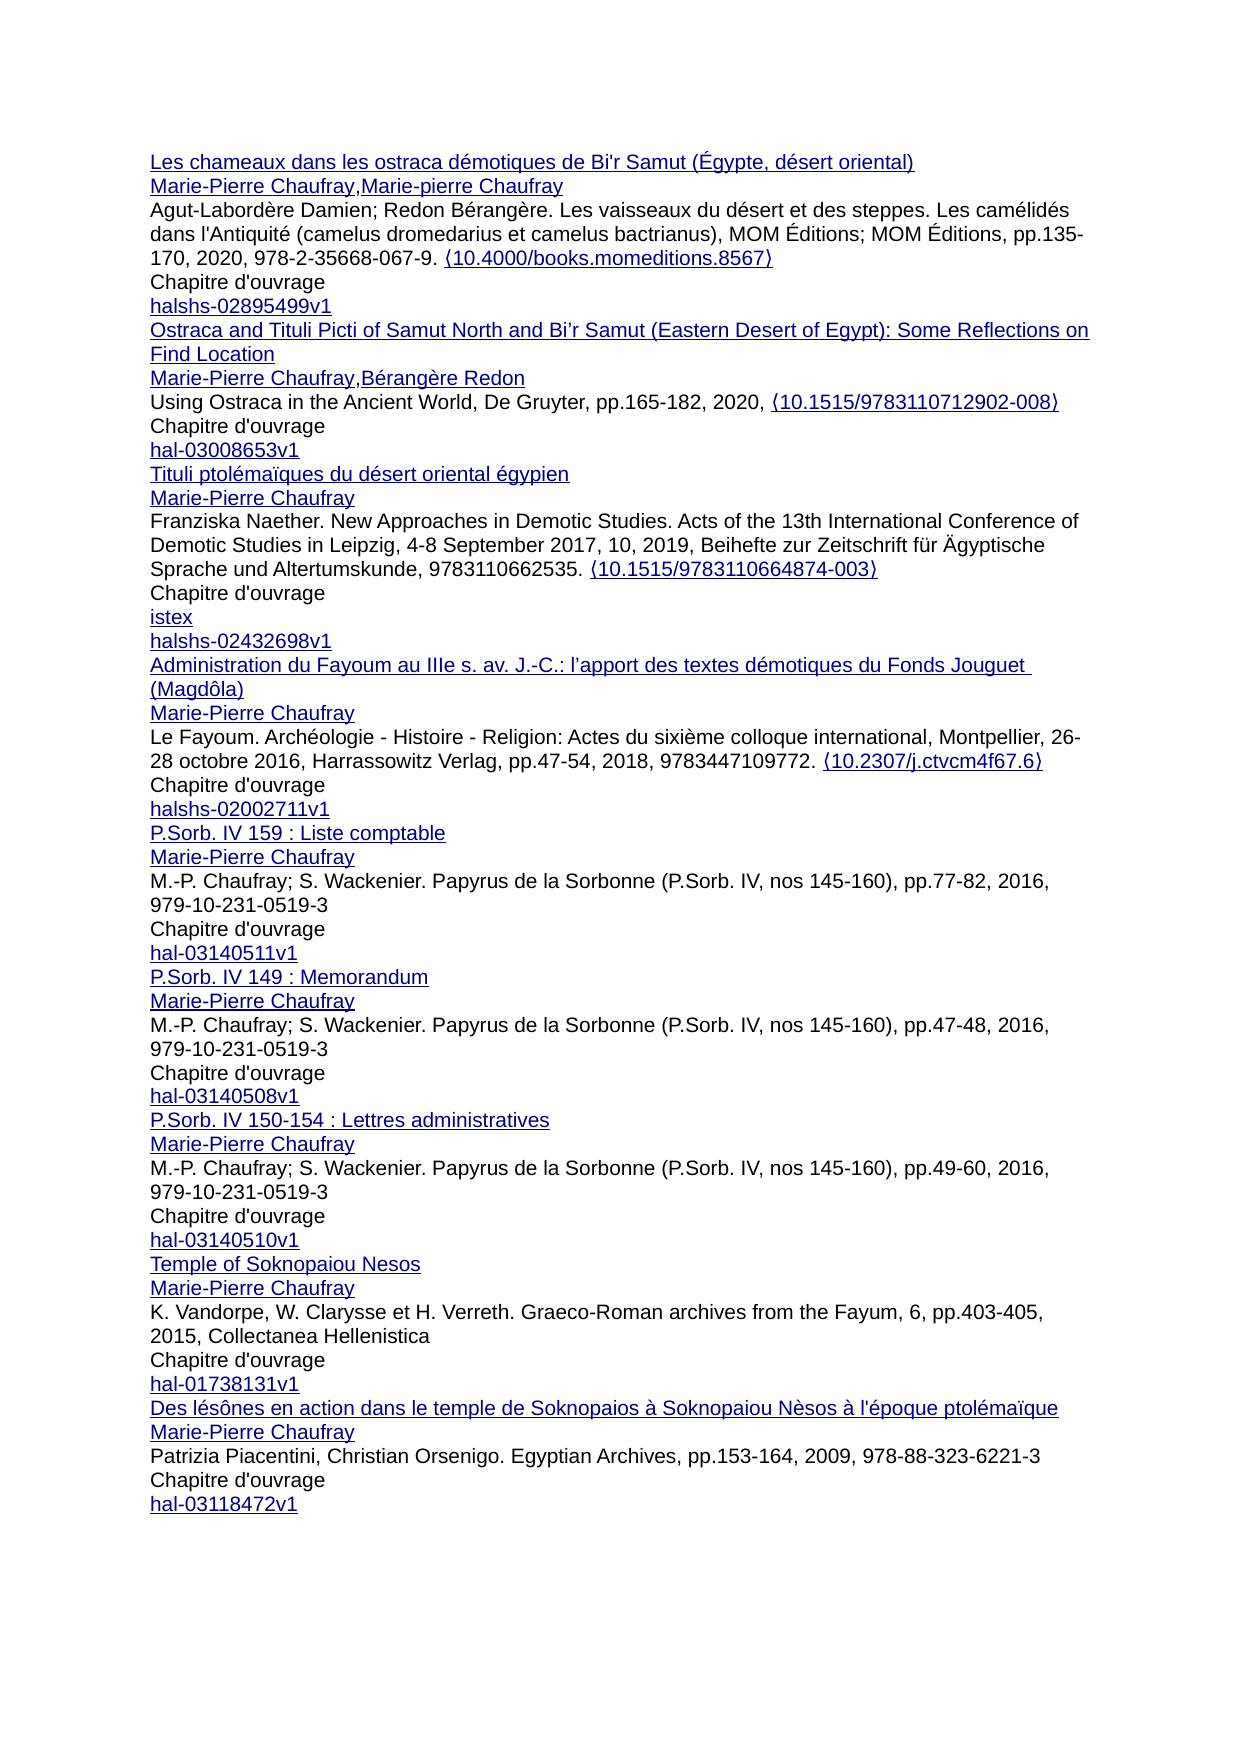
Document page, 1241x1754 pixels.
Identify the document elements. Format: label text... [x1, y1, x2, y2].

table_cell Tituli ptolémaïques du désert oriental égypien Marie-Pierre Chaufray Franziska Naether. New Approaches in Demotic Studies. Acts of the 13th International Conference of Demotic Studies in Leipzig, 4-8 September 2017, 10, 2019, Beihefte zur Zeitschrift für Ägyptische Sprache und Altertumskunde, 9783110662535. ⟨10.1515/9783110664874-003⟩ Chapitre d'ouvrage istex halshs-02432698v1 [150, 461, 1090, 653]
table_cell Administration du Fayoum au IIIe s. av. J.-C.: l’apport des textes démotiques du Fonds Jouguet (Magdôla) Marie-Pierre Chaufray Le Fayoum. Archéologie - Histoire - Religion: Actes du sixième colloque international, Montpellier, 26-28 octobre 2016, Harrassowitz Verlag, pp.47-54, 2018, 9783447109772. ⟨10.2307/j.ctvcm4f67.6⟩ Chapitre d'ouvrage halshs-02002711v1 [150, 653, 1090, 821]
table_cell Find Location Marie-Pierre Chaufray,Bérangère Redon Using Ostraca in the Ancient World, De Gruyter, pp.165-182, 2020, ⟨10.1515/9783110712902-008⟩ Chapitre d'ouvrage hal-03008653v1 [150, 340, 1090, 461]
table_cell Des lésônes en action dans le temple de Soknopaios à Soknopaiou Nèsos à l'époque ptolémaïque Marie-Pierre Chaufray Patrizia Piacentini, Christian Orsenigo. Egyptian Archives, pp.153-164, 2009, 978-88-323-6221-3 Chapitre d'ouvrage hal-03118472v1 [150, 1396, 1090, 1516]
table_cell P.Sorb. IV 159 : Liste comptable Marie-Pierre Chaufray M.-P. Chaufray; S. Wackenier. Papyrus de la Sorbonne (P.Sorb. IV, nos 145-160), pp.77-82, 2016, 979-10-231-0519-3 Chapitre d'ouvrage hal-03140511v1 [150, 821, 1090, 964]
table_cell P.Sorb. IV 150-154 : Lettres administratives Marie-Pierre Chaufray M.-P. Chaufray; S. Wackenier. Papyrus de la Sorbonne (P.Sorb. IV, nos 145-160), pp.49-60, 2016, 979-10-231-0519-3 Chapitre d'ouvrage hal-03140510v1 [150, 1108, 1090, 1252]
table_cell P.Sorb. IV 149 : Memorandum Marie-Pierre Chaufray M.-P. Chaufray; S. Wackenier. Papyrus de la Sorbonne (P.Sorb. IV, nos 145-160), pp.47-48, 2016, 979-10-231-0519-3 Chapitre d'ouvrage hal-03140508v1 [150, 965, 1090, 1108]
table_cell Temple of Soknopaiou Nesos Marie-Pierre Chaufray K. Vandorpe, W. Clarysse et H. Verreth. Graeco-Roman archives from the Fayum, 6, pp.403-405, 2015, Collectanea Hellenistica Chapitre d'ouvrage hal-01738131v1 [150, 1252, 1090, 1396]
table_cell Les chameaux dans les ostraca démotiques de Bi'r Samut (Égypte, désert oriental) Marie-Pierre Chaufray,Marie‑pierre Chaufray Agut-Labordère Damien; Redon Bérangère. Les vaisseaux du désert et des steppes. Les camélidés dans l'Antiquité (camelus dromedarius et camelus bactrianus), MOM Éditions; MOM Éditions, pp.135-170, 2020, 978-2-35668-067-9. ⟨10.4000/books.momeditions.8567⟩ Chapitre d'ouvrage halshs-02895499v1 [150, 150, 1090, 318]
table_cell Ostraca and Tituli Picti of Samut North and Bi’r Samut (Eastern Desert of Egypt): Some Reflections on [150, 318, 1090, 339]
